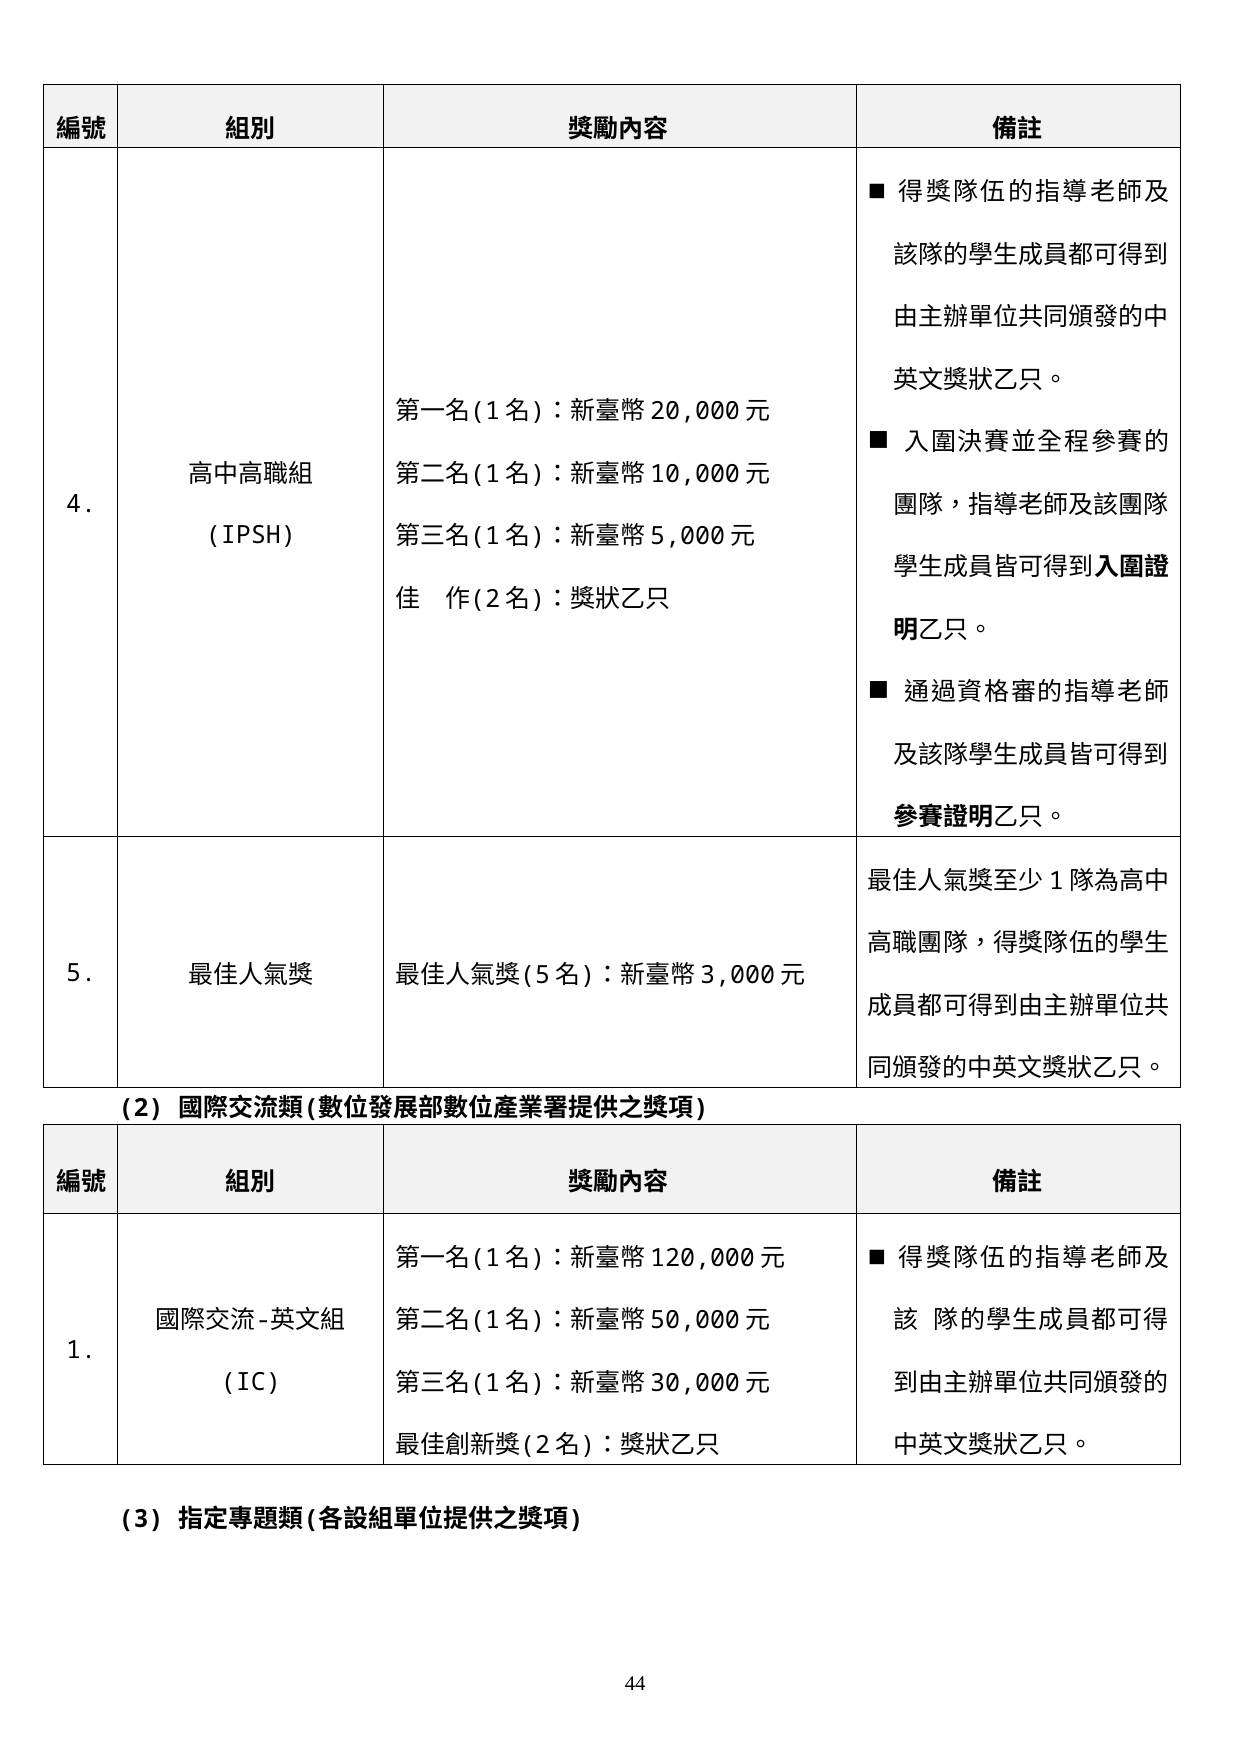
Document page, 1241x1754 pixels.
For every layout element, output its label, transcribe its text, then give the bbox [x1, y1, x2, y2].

list 國際交流類(數位發展部數位產業署提供之獎項) [118, 1088, 1181, 1124]
table_cell 國際交流-英文組 (IC) [118, 1214, 383, 1464]
table_header 獎勵內容 [384, 1125, 856, 1213]
table_cell 最佳人氣獎(5名)：新臺幣3,000元 [384, 837, 856, 1087]
table_cell [44, 1214, 117, 1464]
table_cell [44, 837, 117, 1087]
table_header 備註 [857, 85, 1180, 147]
table_header 編號 [44, 85, 117, 147]
table_cell 最佳人氣獎 [118, 837, 383, 1087]
table_cell 得獎隊伍的指導老師及該隊的學生成員都可得到由主辦單位共同頒發的中英文獎狀乙只。 入圍決賽並全程參賽的團隊，指導老師及該團隊學生成員皆可得到入圍證明乙只。 通過資格審的指導老師及該隊學生成員皆可得到參賽證明乙只。 [857, 148, 1180, 836]
table_header 編號 [44, 1125, 117, 1213]
table_header 獎勵內容 [384, 85, 856, 147]
table_cell 得獎隊伍的指導老師及該 隊的學生成員都可得到由主辦單位共同頒發的中英文獎狀乙只。 [857, 1214, 1180, 1464]
table_cell 最佳人氣獎至少1隊為高中高職團隊，得獎隊伍的學生成員都可得到由主辦單位共同頒發的中英文獎狀乙只。 [857, 837, 1180, 1087]
table_header 備註 [857, 1125, 1180, 1213]
list 指定專題類(各設組單位提供之獎項) [118, 1499, 1181, 1535]
table_cell 第一名(1名)：新臺幣120,000元 第二名(1名)：新臺幣50,000元 第三名(1名)：新臺幣30,000元 最佳創新獎(2名)：獎狀乙只 [384, 1214, 856, 1464]
table_cell 高中高職組 (IPSH) [118, 148, 383, 836]
table_cell 第一名(1名)：新臺幣20,000元 第二名(1名)：新臺幣10,000元 第三名(1名)：新臺幣5,000元 佳 作(2名)：獎狀乙只 [384, 148, 856, 836]
table_cell [44, 148, 117, 836]
table_header 組別 [118, 1125, 383, 1213]
table_header 組別 [118, 85, 383, 147]
